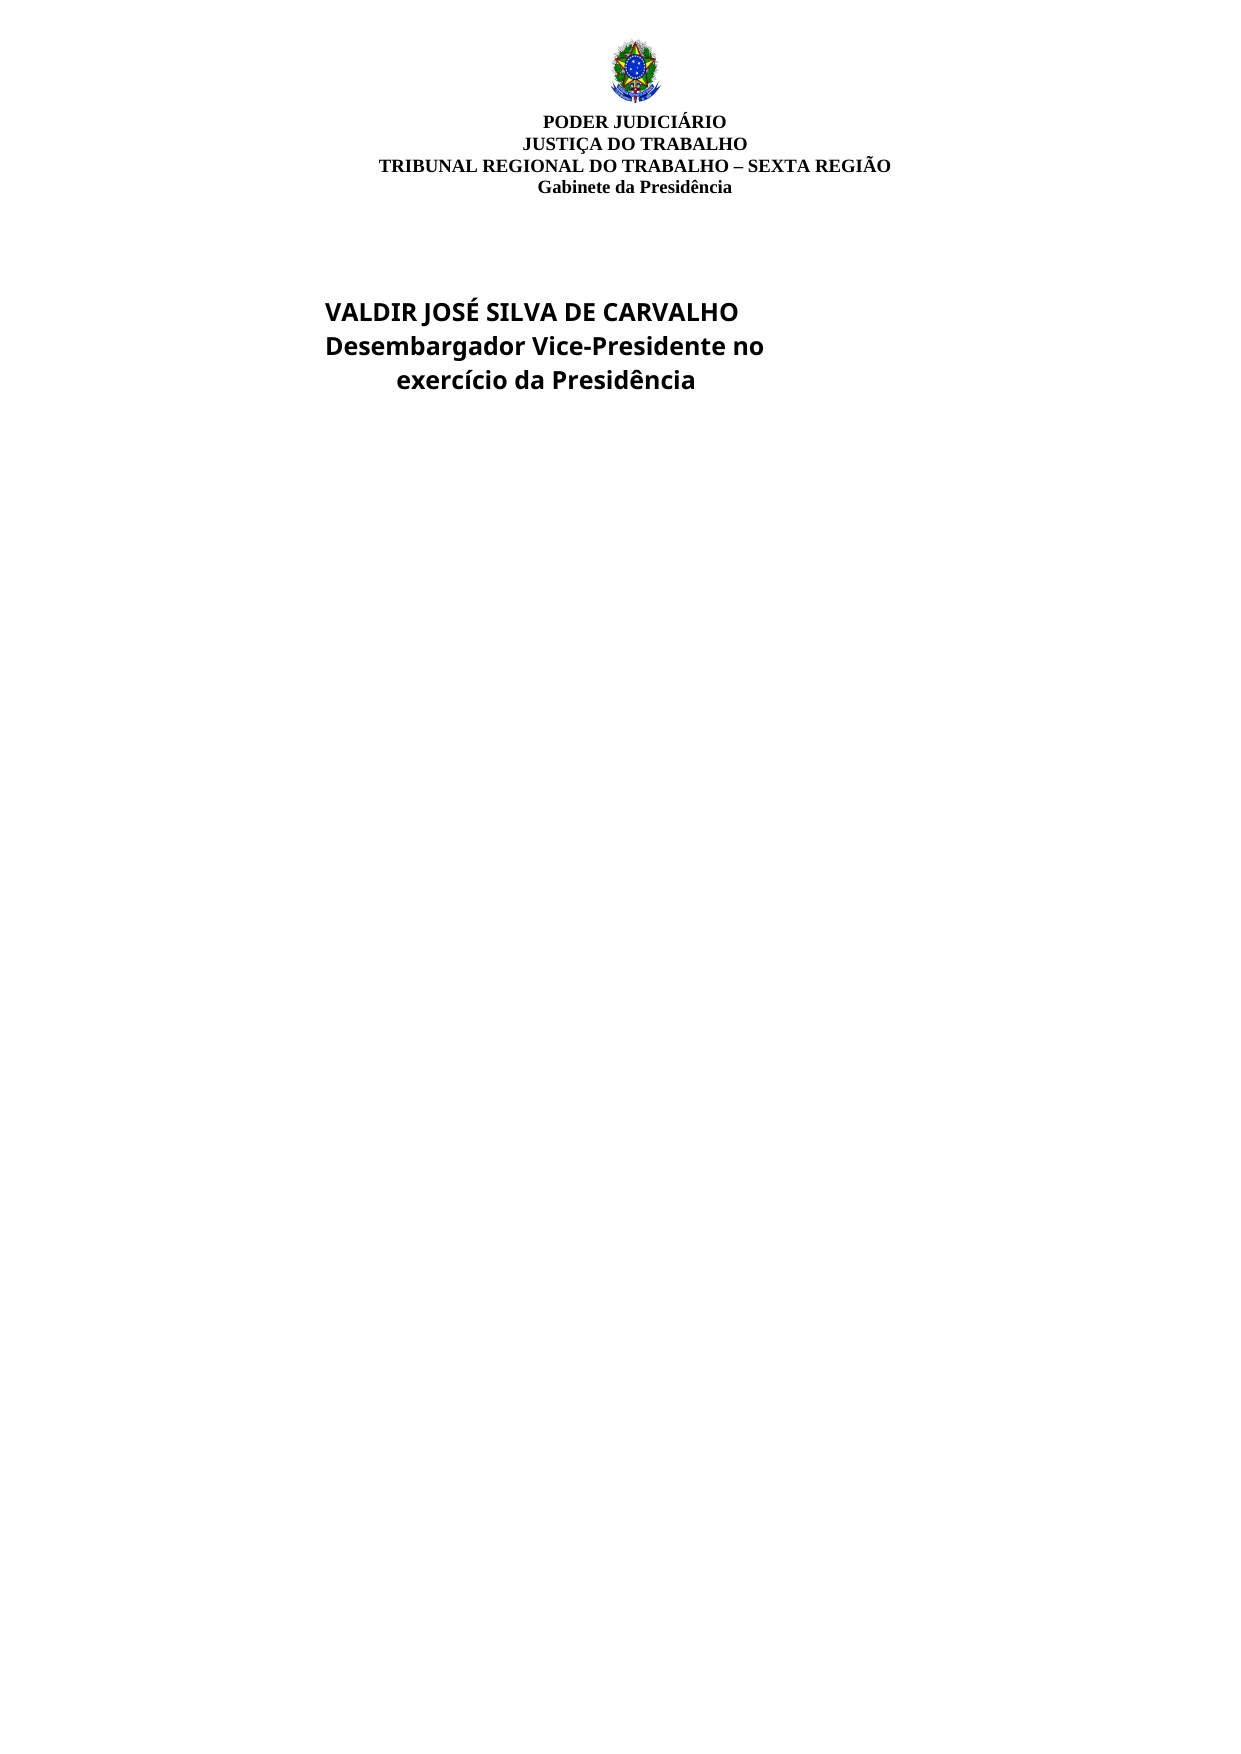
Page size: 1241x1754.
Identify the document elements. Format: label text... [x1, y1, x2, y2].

picture [608, 37, 662, 104]
text VALDIR JOSÉ SILVA DE CARVALHO [251, 294, 1092, 328]
text Desembargador Vice-Presidente no [241, 328, 1092, 362]
text exercício da Presidência [344, 362, 1092, 396]
